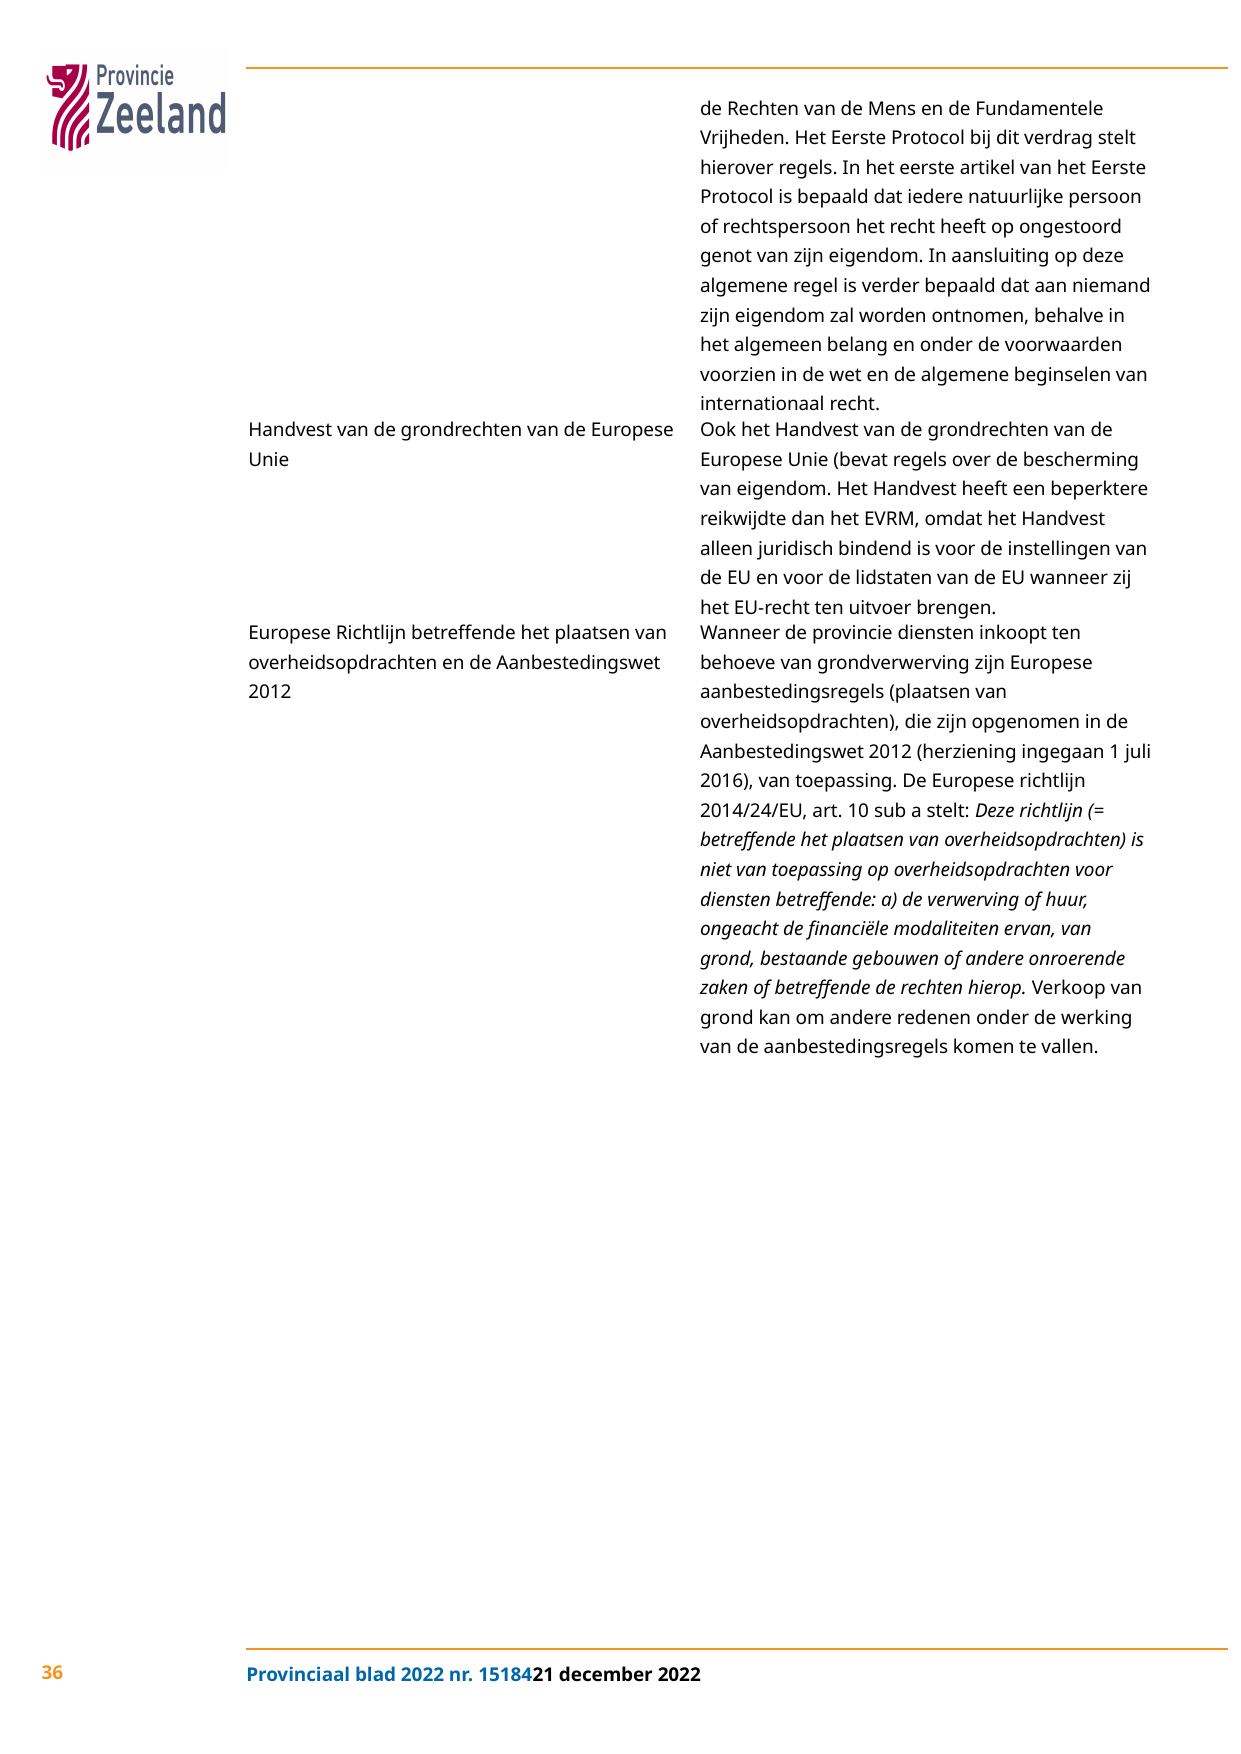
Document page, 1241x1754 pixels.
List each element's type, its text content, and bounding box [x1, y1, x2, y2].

table_cell Ook het Handvest van de grondrechten van de Europese Unie (bevat regels over de bescherming van eigendom. Het Handvest heeft een beperktere reikwijdte dan het EVRM, omdat het Handvest alleen juridisch bindend is voor de instellingen van de EU en voor de lidstaten van de EU wanneer zij het EU-recht ten uitvoer brengen. [700, 416, 1152, 619]
table_cell Handvest van de grondrechten van de Europese Unie [248, 416, 700, 619]
table_cell de Rechten van de Mens en de Fundamentele Vrijheden. Het Eerste Protocol bij dit verdrag stelt hierover regels. In het eerste artikel van het Eerste Protocol is bepaald dat iedere natuurlijke persoon of rechtspersoon het recht heeft op ongestoord genot van zijn eigendom. In aansluiting op deze algemene regel is verder bepaald dat aan niemand zijn eigendom zal worden ontnomen, behalve in het algemeen belang en onder de voorwaarden voorzien in de wet en de algemene beginselen van internationaal recht. [700, 95, 1152, 416]
table_cell Wanneer de provincie diensten inkoopt ten behoeve van grondverwerving zijn Europese aanbestedingsregels (plaatsen van overheidsopdrachten), die zijn opgenomen in de Aanbestedingswet 2012 (herziening ingegaan 1 juli 2016), van toepassing. De Europese richtlijn 2014/24/EU, art. 10 sub a stelt: Deze richtlijn (= betreffende het plaatsen van overheidsopdrachten) is niet van toepassing op overheidsopdrachten voor diensten betreffende: a) de verwerving of huur, ongeacht de financiële modaliteiten ervan, van grond, bestaande gebouwen of andere onroerende zaken of betreffende de rechten hierop. Verkoop van grond kan om andere redenen onder de werking van de aanbestedingsregels komen te vallen. [700, 620, 1152, 1059]
picture [41, 47, 231, 172]
table_cell [248, 95, 700, 416]
table_cell Europese Richtlijn betreffende het plaatsen van overheidsopdrachten en de Aanbestedingswet 2012 [248, 620, 700, 1059]
